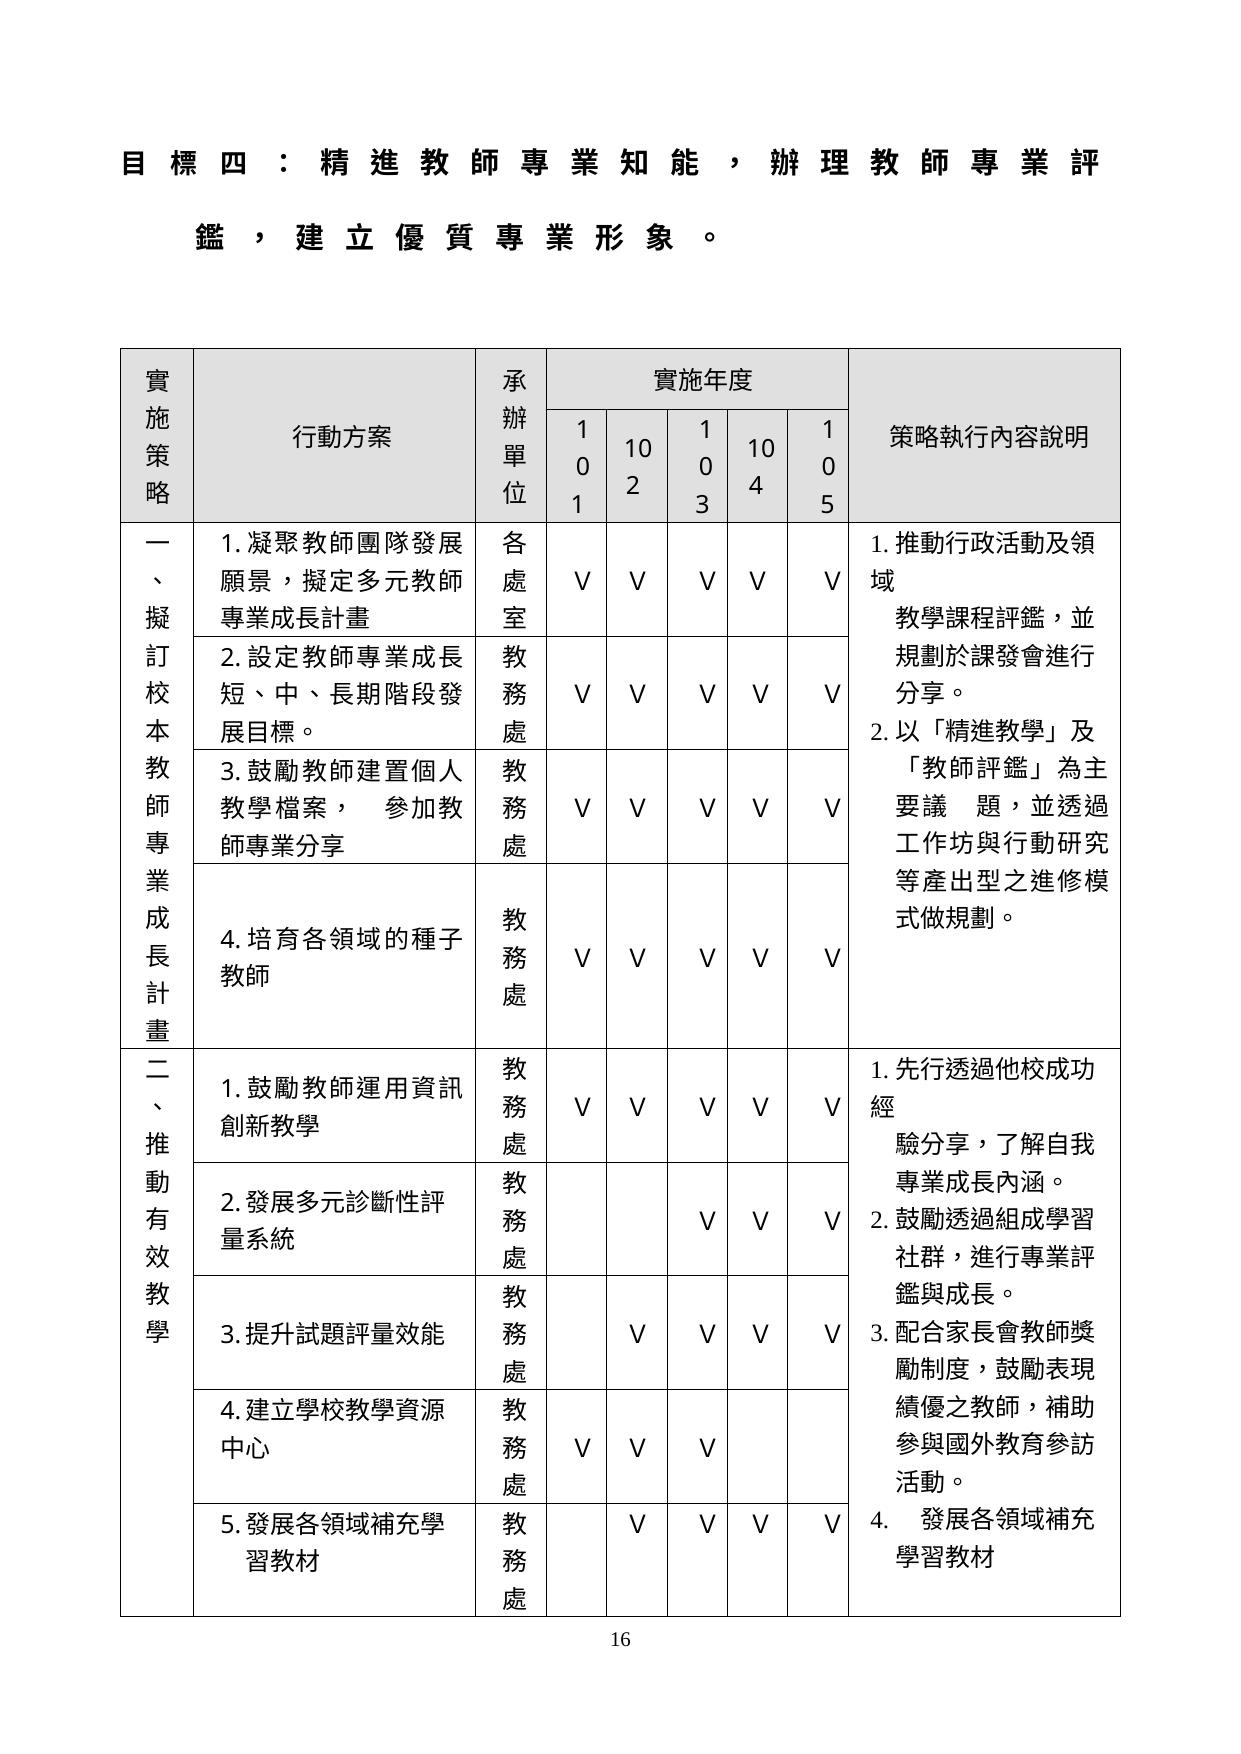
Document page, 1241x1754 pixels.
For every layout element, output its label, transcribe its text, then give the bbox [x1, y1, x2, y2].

table_cell Ｖ [668, 750, 727, 863]
table_cell Ｖ [788, 1163, 848, 1275]
table_cell Ｖ [728, 1504, 787, 1616]
table_cell 1.凝聚教師團隊發展願景，擬定多元教師專業成長計畫 [194, 523, 475, 636]
table_cell Ｖ [668, 523, 727, 636]
table_cell Ｖ [728, 523, 787, 636]
table_cell 教務處 [476, 1163, 546, 1275]
table_cell [788, 1390, 848, 1502]
table_cell Ｖ [728, 1163, 787, 1275]
table_header 實施策略 [121, 349, 193, 522]
table_cell Ｖ [607, 864, 667, 1048]
table_cell 2.設定教師專業成長短、中、長期階段發展目標。 [194, 637, 475, 749]
table_cell 教務處 [476, 1390, 546, 1502]
table_cell Ｖ [728, 637, 787, 749]
table_cell 3.提升試題評量效能 [194, 1276, 475, 1389]
table_cell Ｖ [668, 637, 727, 749]
table_cell [547, 1504, 606, 1616]
table_cell [547, 1163, 606, 1275]
table_header 實施年度 [547, 349, 848, 409]
table_cell 教務處 [476, 1504, 546, 1616]
table_cell 104 [728, 410, 787, 522]
table_cell 5.發展各領域補充學習教材 [194, 1504, 475, 1616]
table_cell Ｖ [728, 1049, 787, 1162]
table_cell 4.培育各領域的種子教師 [194, 864, 475, 1048]
table_cell Ｖ [788, 1504, 848, 1616]
table_cell Ｖ [668, 864, 727, 1048]
table_cell Ｖ [788, 637, 848, 749]
table_cell Ｖ [607, 1390, 667, 1502]
table_cell 教務處 [476, 1276, 546, 1389]
table_cell Ｖ [547, 750, 606, 863]
table_cell Ｖ [728, 750, 787, 863]
table_cell 1.鼓勵教師運用資訊創新教學 [194, 1049, 475, 1162]
table_cell Ｖ [668, 1390, 727, 1502]
table_cell Ｖ [668, 1276, 727, 1389]
table_cell Ｖ [547, 637, 606, 749]
table_cell Ｖ [788, 1049, 848, 1162]
table_cell 1.先行透過他校成功經 驗分享，了解自我專業成長內涵。 2.鼓勵透過組成學習社群，進行專業評鑑與成長。 3.配合家長會教師獎勵制度，鼓勵表現績優之教師，補助參與國外教育參訪活動。 4. 發展各領域補充學習教材 [849, 1049, 1120, 1616]
table_cell Ｖ [788, 864, 848, 1048]
table_cell Ｖ [668, 1504, 727, 1616]
table_cell 教務處 [476, 1049, 546, 1162]
table_cell Ｖ [607, 1276, 667, 1389]
table_cell 105 [788, 410, 848, 522]
table_cell 101 [547, 410, 606, 522]
table_cell [547, 1276, 606, 1389]
table_cell Ｖ [728, 864, 787, 1048]
table_cell 二、推動有效教學 [121, 1049, 193, 1616]
table_cell Ｖ [607, 523, 667, 636]
table_cell Ｖ [547, 1049, 606, 1162]
table_cell 103 [668, 410, 727, 522]
table_cell Ｖ [607, 1049, 667, 1162]
table_cell Ｖ [788, 523, 848, 636]
table_cell Ｖ [668, 1049, 727, 1162]
table_cell Ｖ [607, 750, 667, 863]
table_cell 教務處 [476, 637, 546, 749]
table_cell 教務處 [476, 864, 546, 1048]
table_cell [607, 1163, 667, 1275]
table_cell Ｖ [547, 1390, 606, 1502]
text 目標四：精進教師專業知能，辦理教師專業評鑑，建立優質專業形象。 [120, 123, 1120, 273]
table_cell Ｖ [547, 523, 606, 636]
table_cell [728, 1390, 787, 1502]
table_header 行動方案 [194, 349, 475, 522]
table_cell Ｖ [788, 750, 848, 863]
table_cell 各處室 [476, 523, 546, 636]
table_cell 1.推動行政活動及領域 教學課程評鑑，並規劃於課發會進行分享。 2.以「精進教學」及 「教師評鑑」為主要議 題，並透過工作坊與行動研究等產出型之進修模式做規劃。 [849, 523, 1120, 1048]
table_cell Ｖ [788, 1276, 848, 1389]
table_cell Ｖ [607, 637, 667, 749]
table_cell 4.建立學校教學資源中心 [194, 1390, 475, 1502]
table_cell 102 [607, 410, 667, 522]
table_cell 教務處 [476, 750, 546, 863]
table_header 承辦 單位 [476, 349, 546, 522]
table_cell Ｖ [668, 1163, 727, 1275]
table_cell 一、擬訂校本教師專業成長計畫 [121, 523, 193, 1048]
table_header 策略執行內容說明 [849, 349, 1120, 522]
table_cell Ｖ [547, 864, 606, 1048]
table_cell 3.鼓勵教師建置個人教學檔案， 參加教師專業分享 [194, 750, 475, 863]
table_cell 2.發展多元診斷性評量系統 [194, 1163, 475, 1275]
table_cell Ｖ [607, 1504, 667, 1616]
table_cell Ｖ [728, 1276, 787, 1389]
